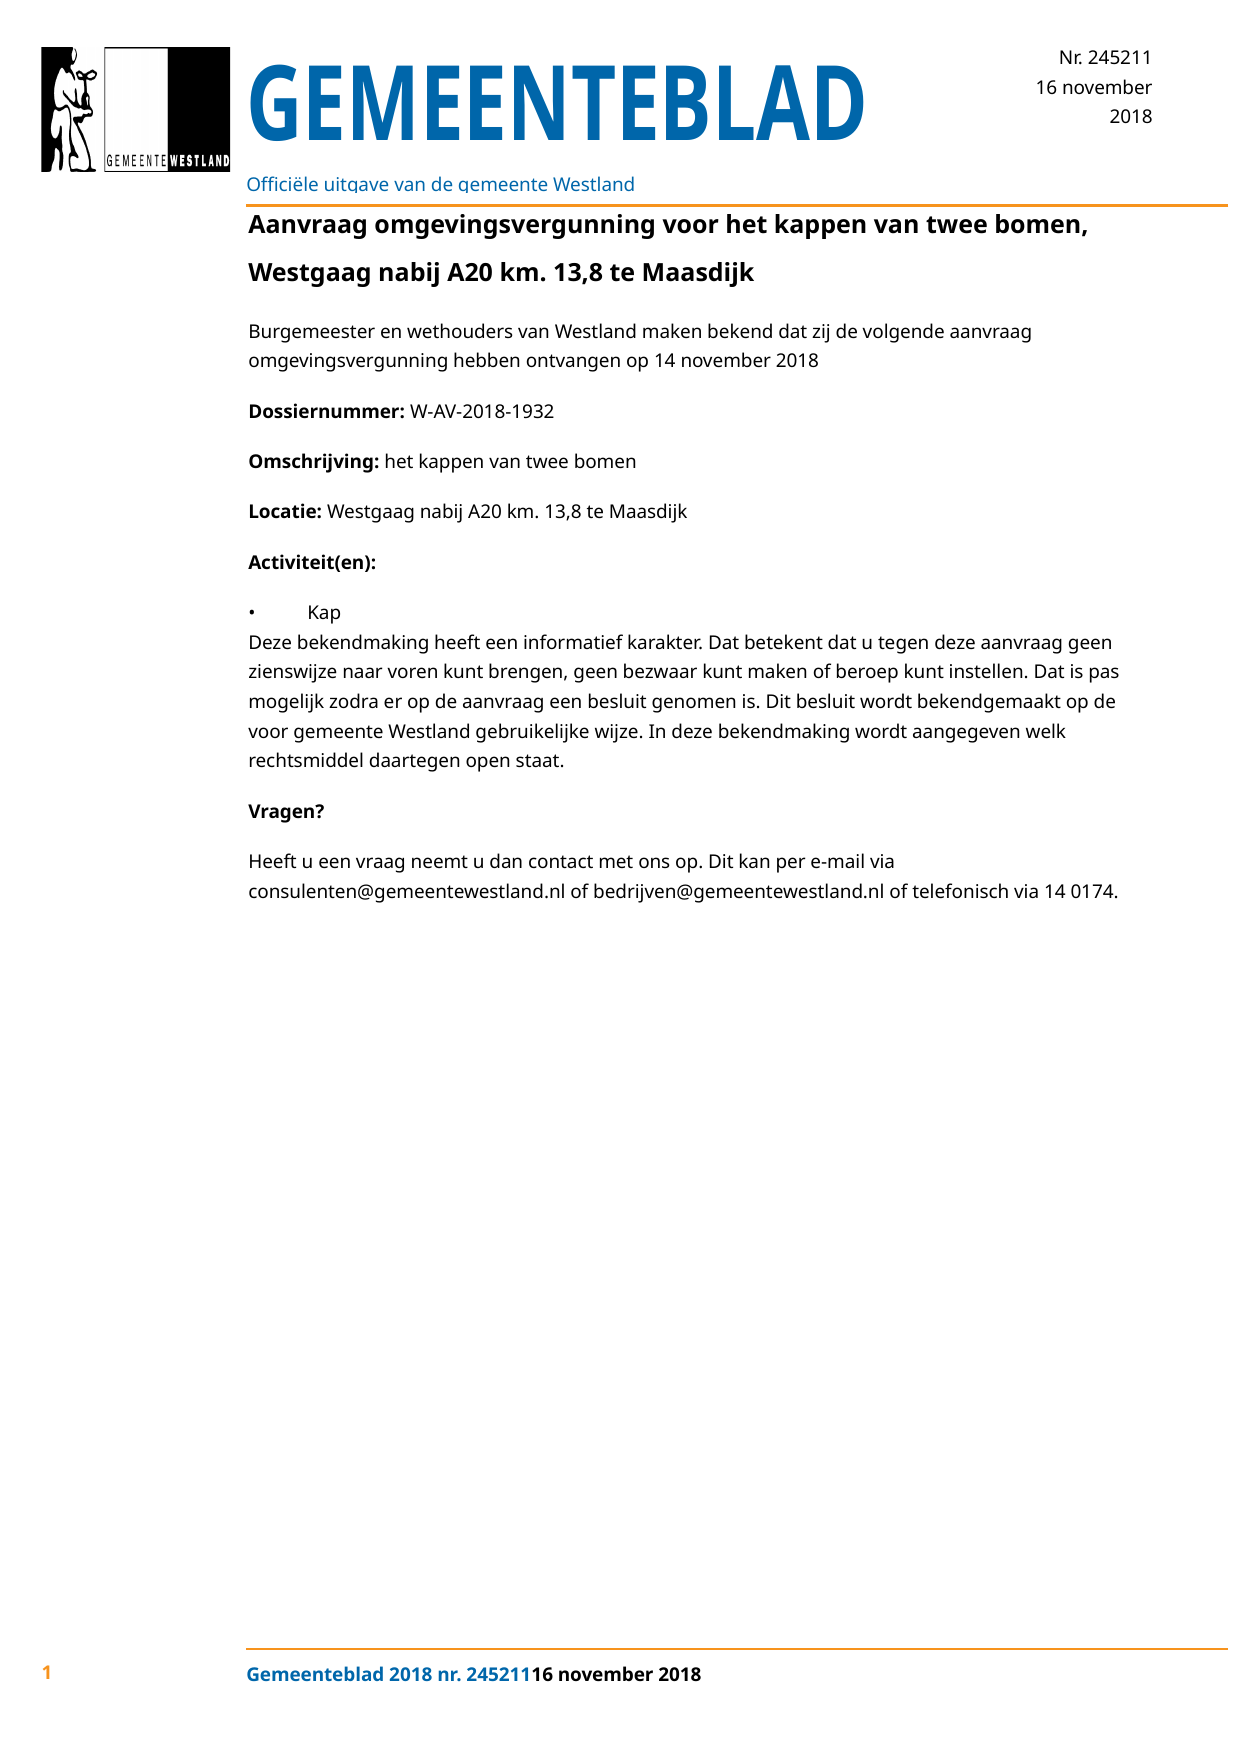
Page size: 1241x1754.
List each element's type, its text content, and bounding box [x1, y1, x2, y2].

text Vragen? [248, 798, 1152, 824]
text Activiteit(en): [248, 549, 1152, 575]
picture [41, 47, 231, 172]
text Dossiernummer: W-AV-2018-1932 [248, 398, 1152, 424]
text Deze bekendmaking heeft een informatief karakter. Dat betekent dat u tegen deze aanvraag geen zienswijze naar voren kunt brengen, geen bezwaar kunt maken of beroep kunt instellen. Dat is pas mogelijk zodra er op de aanvraag een besluit genomen is. Dit besluit wordt bekendgemaakt op de voor gemeente Westland gebruikelijke wijze. In deze bekendmaking wordt aangegeven welk rechtsmiddel daartegen open staat. [248, 629, 1152, 773]
list Kap [248, 599, 1152, 625]
text Omschrijving: het kappen van twee bomen [248, 448, 1152, 474]
text Locatie: Westgaag nabij A20 km. 13,8 te Maasdijk [248, 499, 1152, 524]
text Heeft u een vraag neemt u dan contact met ons op. Dit kan per e-mail via consulenten@gemeentewestland.nl of bedrijven@gemeentewestland.nl of telefonisch via 14 0174. [248, 848, 1152, 904]
text Aanvraag omgevingsvergunning voor het kappen van twee bomen, Westgaag nabij A20 km. 13,8 te Maasdijk [248, 207, 1152, 288]
text Burgemeester en wethouders van Westland maken bekend dat zij de volgende aanvraag omgevingsvergunning hebben ontvangen op 14 november 2018 [248, 318, 1152, 373]
